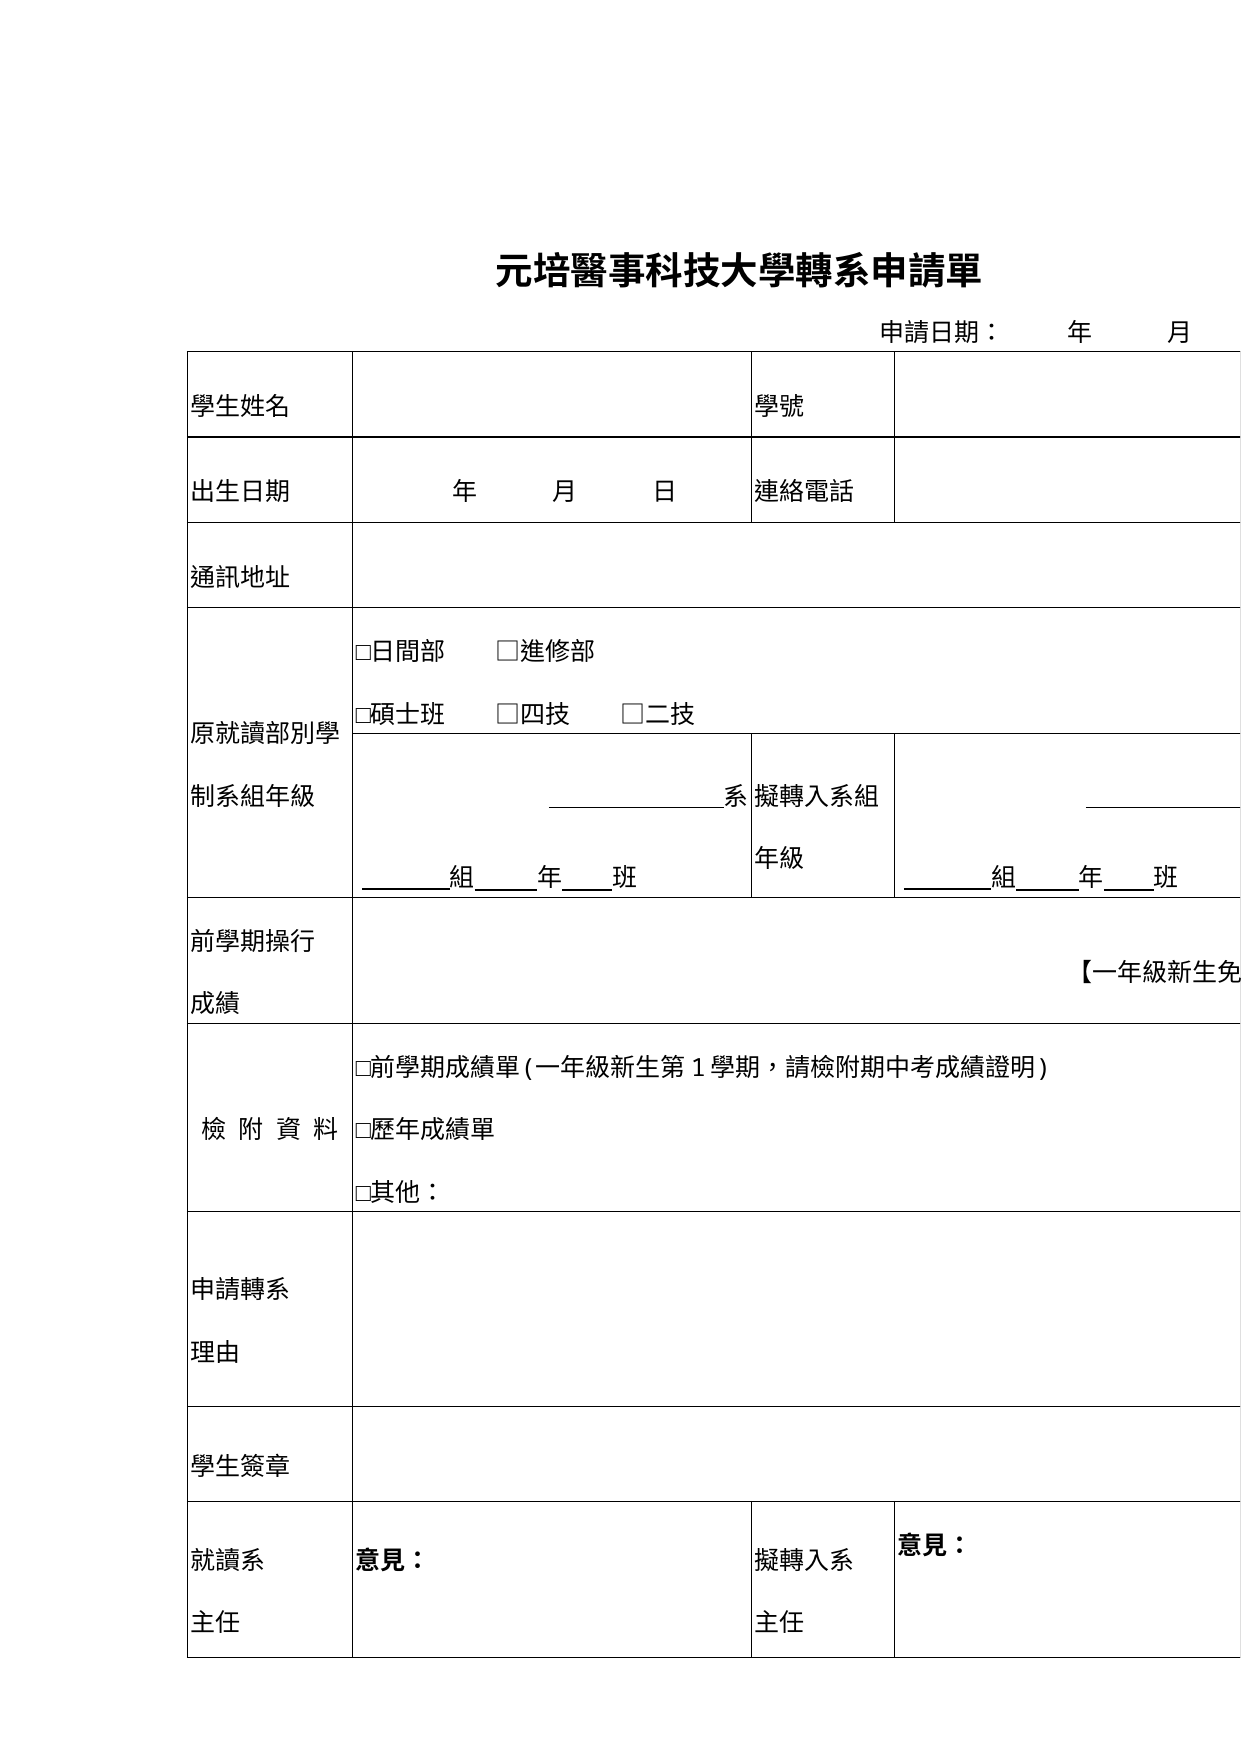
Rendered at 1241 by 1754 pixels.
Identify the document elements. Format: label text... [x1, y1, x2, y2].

table_cell 申請日期： 年 月 日 [187, 289, 1240, 351]
table_cell 意見： [353, 1502, 751, 1657]
table_cell 就讀系 主任 [188, 1502, 352, 1657]
table_cell 檢 附 資 料 [188, 1024, 352, 1211]
table_cell 原就讀部別學制系組年級 [188, 608, 352, 897]
table_cell [895, 352, 1240, 436]
table_cell 學生簽章 [188, 1407, 352, 1501]
table_cell 申請轉系 理由 [188, 1212, 352, 1406]
table_cell 連絡電話 [752, 438, 894, 522]
table_cell 出生日期 [188, 438, 352, 522]
table_cell 擬轉入系組年級 [752, 734, 894, 897]
table_cell 系 組 年 班 [895, 734, 1240, 897]
table_cell 前學期操行 成績 [188, 898, 352, 1023]
table_cell 學生姓名 [188, 352, 352, 436]
table_cell 意見： [895, 1502, 1240, 1657]
table_cell 學號 [752, 352, 894, 436]
table_cell [895, 438, 1240, 522]
table_cell 通訊地址 [188, 523, 352, 607]
table_cell [353, 352, 751, 436]
table_cell □日間部 □進修部 □碩士班 □四技 □二技 [353, 608, 1240, 733]
table_header 元培醫事科技大學轉系申請單 [187, 226, 1240, 289]
table_cell □前學期成績單(一年級新生第1學期，請檢附期中考成績證明) □歷年成績單 □其他： [353, 1024, 1240, 1211]
table_cell 擬轉入系 主任 [752, 1502, 894, 1657]
table_cell 【一年級新生免填】 [353, 898, 1240, 1023]
table_cell [353, 523, 1240, 607]
table_cell [353, 1407, 1240, 1501]
table_cell [353, 1212, 1240, 1406]
table_cell 年 月 日 [353, 438, 751, 522]
table_cell 系 組 年 班 [353, 734, 751, 897]
